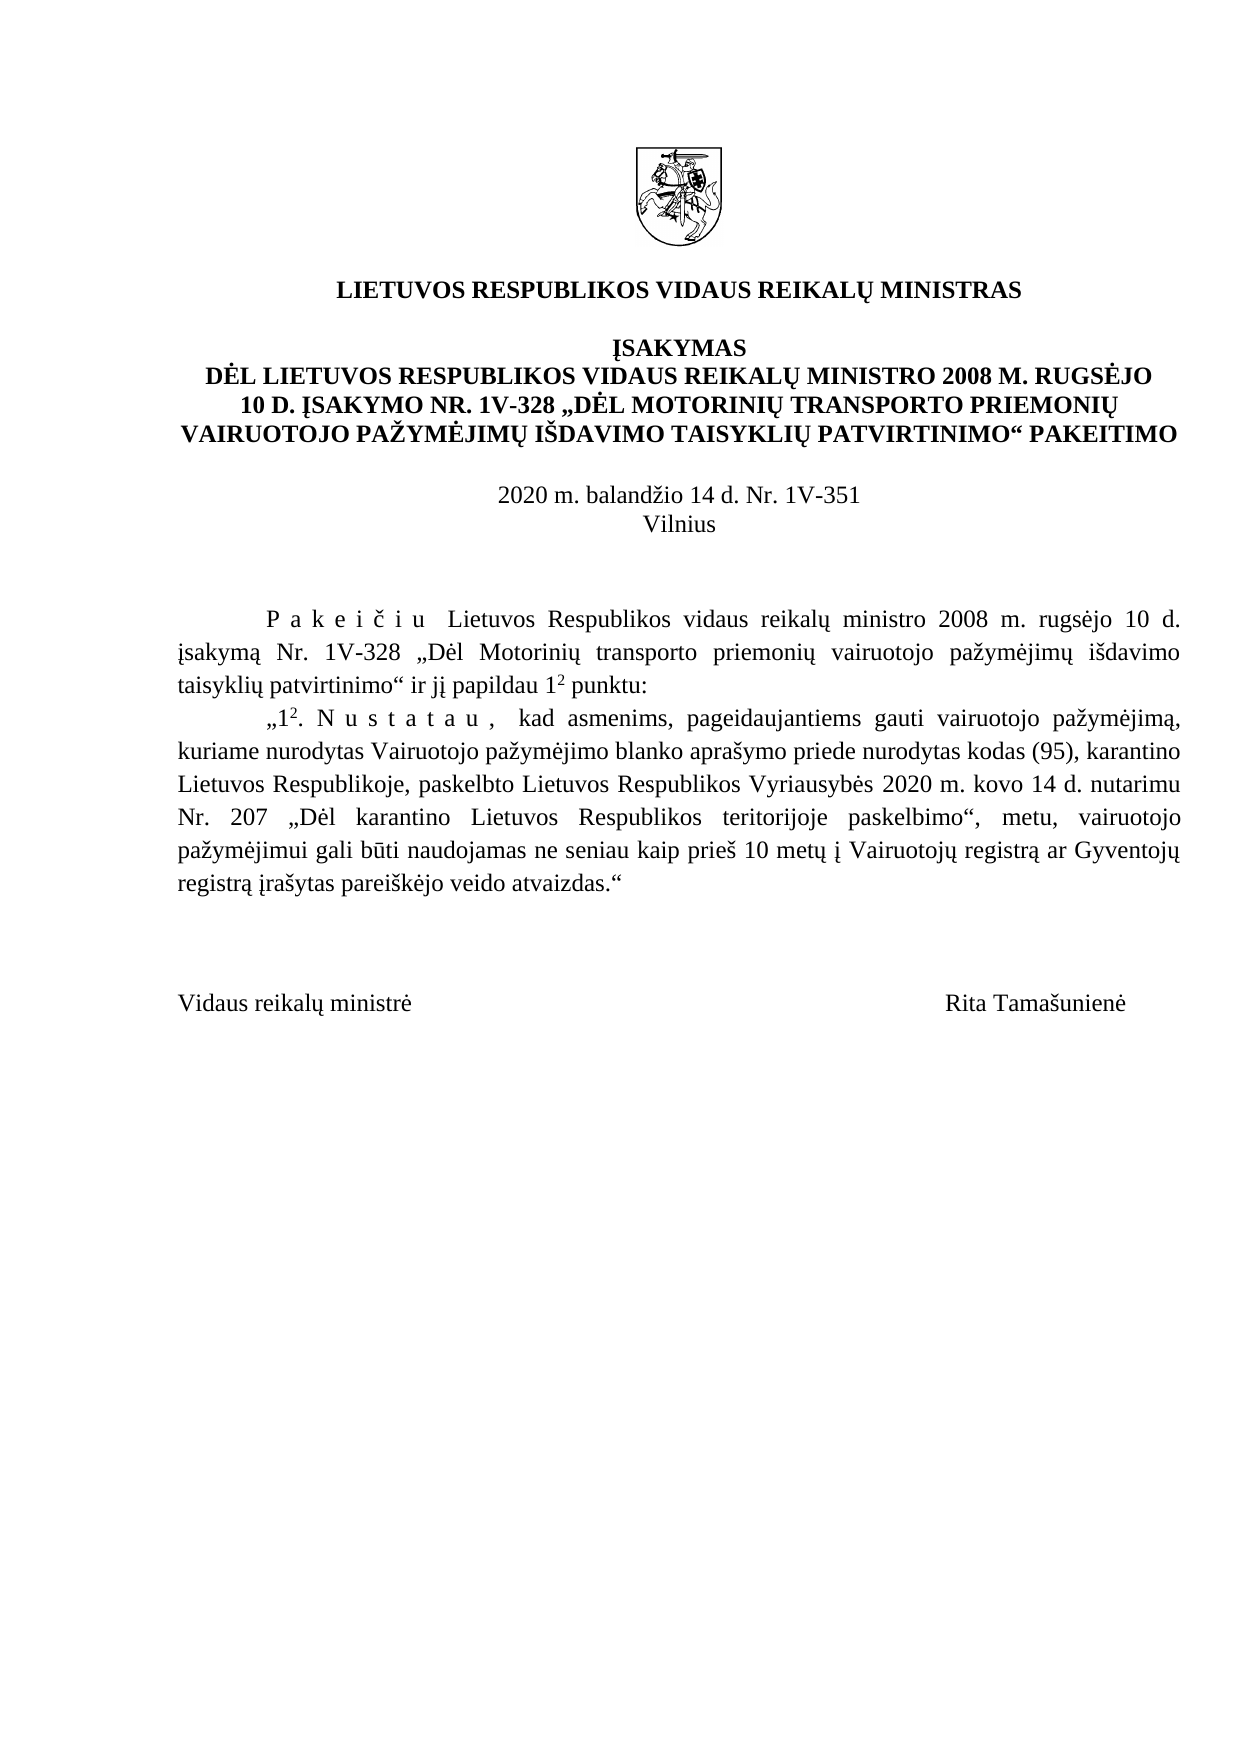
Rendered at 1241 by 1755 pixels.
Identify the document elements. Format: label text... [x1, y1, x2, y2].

text DĖL LIETUVOS RESPUBLIKOS VIDAUS REIKALŲ MINISTRO 2008 M. rugsėjo 10 D. ĮSAKYMO nR. 1V-328 „DĖL MOTORINIŲ TRANSPORTO PRIEMONIŲ vairuotojO pažymėjimų išdavimo taisyklių PATVIRTINIMO“ PAKEITIMO [177, 361, 1181, 448]
text 2020 m. balandžio 14 d. Nr. 1V-351 [177, 481, 1181, 509]
text Vidaus reikalų ministrė Rita Tamašunienė [177, 988, 1181, 1016]
text ĮSAKYMAS [177, 333, 1181, 361]
text Vilnius [177, 509, 1181, 538]
text LIETUVOS RESPUBLIKOS VIDAUS REIKALŲ MINISTRAS [177, 275, 1181, 304]
text „12. Nustatau, kad asmenims, pageidaujantiems gauti vairuotojo pažymėjimą, kuriame nurodytas Vairuotojo pažymėjimo blanko aprašymo priede nurodytas kodas (95), karantino Lietuvos Respublikoje, paskelbto Lietuvos Respublikos Vyriausybės 2020 m. kovo 14 d. nutarimu Nr. 207 „Dėl karantino Lietuvos Respublikos teritorijoje paskelbimo“, metu, vairuotojo pažymėjimui gali būti naudojamas ne seniau kaip prieš 10 metų į Vairuotojų registrą ar Gyventojų registrą įrašytas pareiškėjo veido atvaizdas.“ [177, 703, 1181, 897]
text Pakeičiu Lietuvos Respublikos vidaus reikalų ministro 2008 m. rugsėjo 10 d. įsakymą Nr. 1V-328 „Dėl Motorinių transporto priemonių vairuotojo pažymėjimų išdavimo taisyklių patvirtinimo“ ir jį papildau 12 punktu: [177, 604, 1181, 699]
